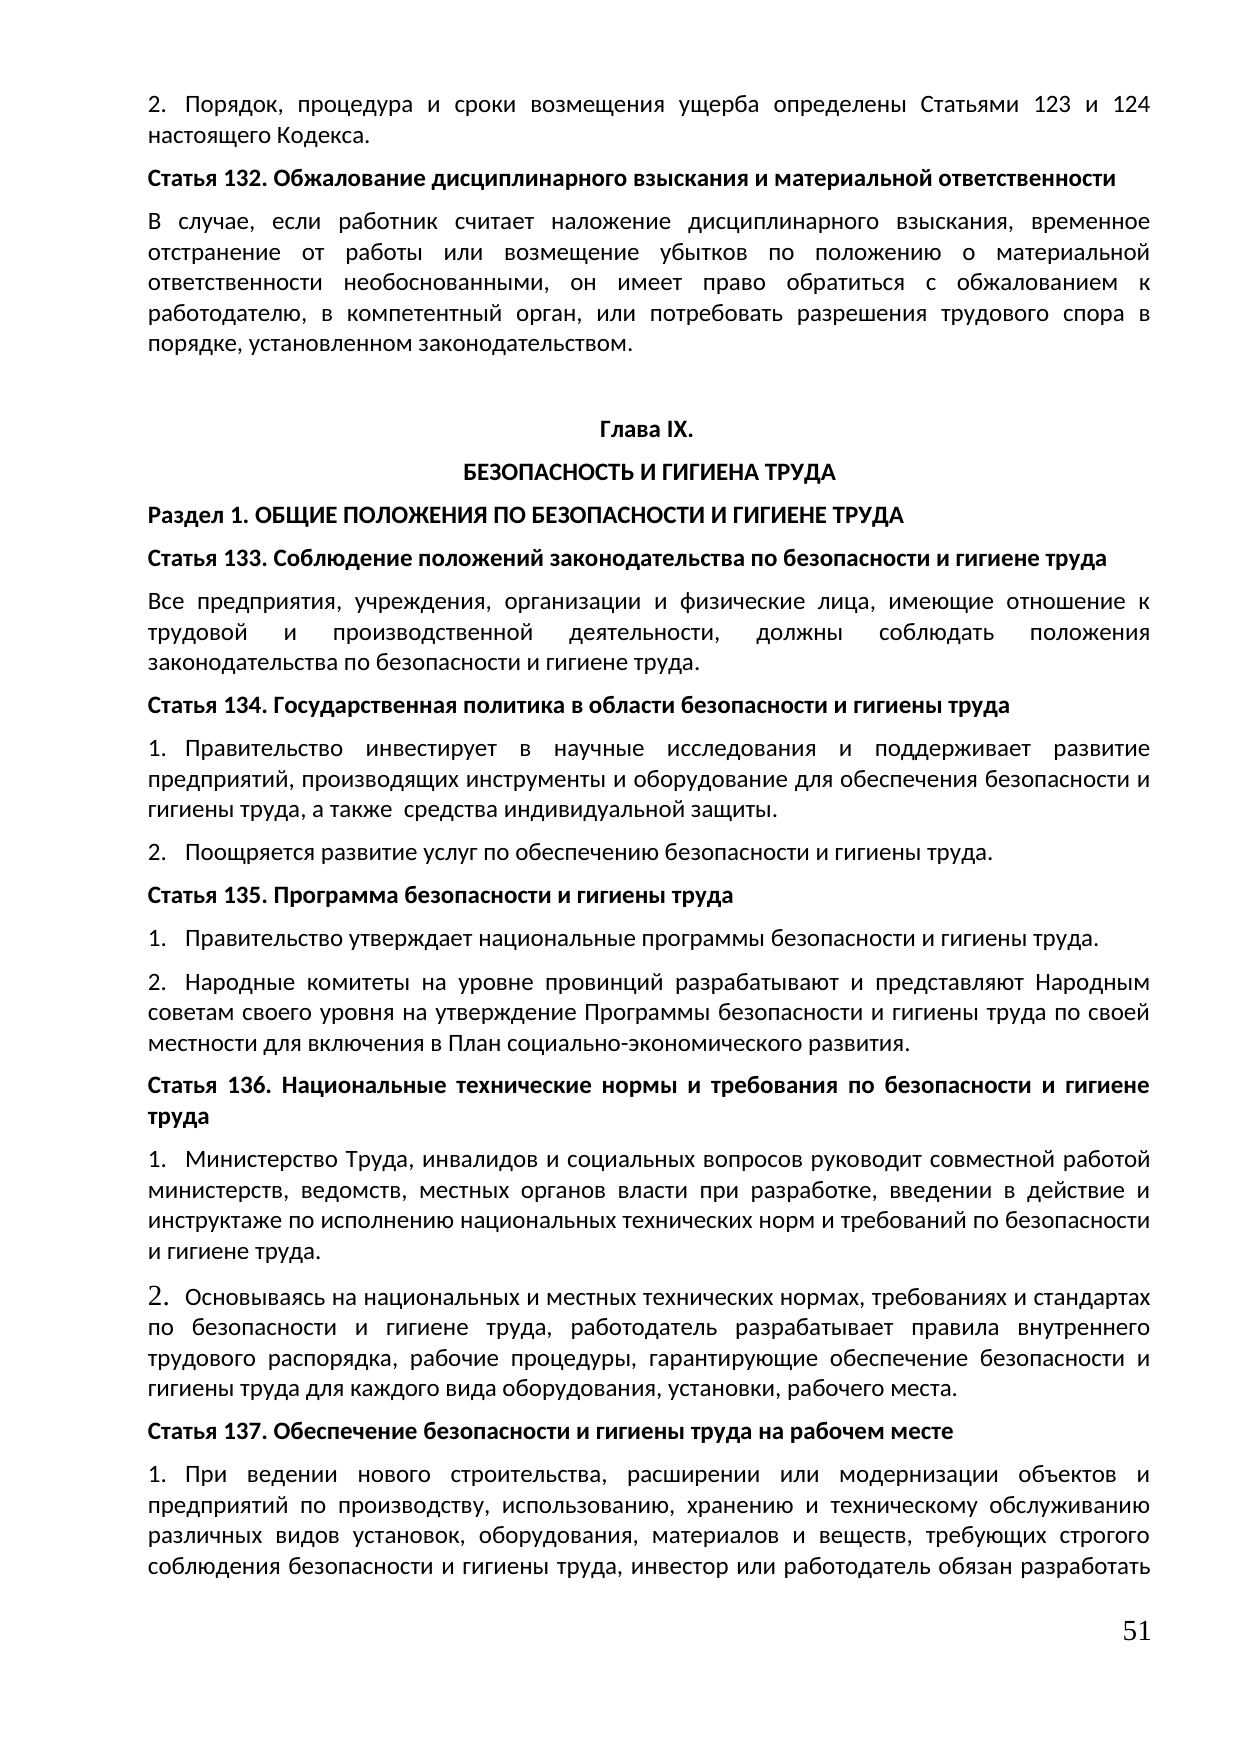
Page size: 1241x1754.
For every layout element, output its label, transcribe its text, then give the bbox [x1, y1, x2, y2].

text Статья 136. Национальные технические нормы и требования по безопасности и гигиене труда [148, 1070, 1152, 1131]
list Правительство инвестирует в научные исследования и поддерживает развитие предприятий, производящих инструменты и оборудование для обеспечения безопасности и гигиены труда, а также средства индивидуальной защиты. [148, 732, 1152, 824]
text Статья 132. Обжалование дисциплинарного взыскания и материальной ответственности [148, 162, 1152, 193]
text Раздел 1. ОБЩИЕ ПОЛОЖЕНИЯ ПО БЕЗОПАСНОСТИ И ГИГИЕНЕ ТРУДА [148, 499, 1152, 530]
list Министерство Труда, инвалидов и социальных вопросов руководит совместной работой министерств, ведомств, местных органов власти при разработке, введении в действие и инструктаже по исполнению национальных технических норм и требований по безопасности и гигиене труда. [148, 1143, 1152, 1265]
list При ведении нового строительства, расширении или модернизации объектов и предприятий по производству, использованию, хранению и техническому обслуживанию различных видов установок, оборудования, материалов и веществ, требующих строгого соблюдения безопасности и гигиены труда, инвестор или работодатель обязан разработать [148, 1458, 1152, 1581]
list Основываясь на национальных и местных технических нормах, требованиях и стандартах по безопасности и гигиене труда, работодатель разрабатывает правила внутреннего трудового распорядка, рабочие процедуры, гарантирующие обеспечение безопасности и гигиены труда для каждого вида оборудования, установки, рабочего места. [148, 1278, 1152, 1403]
list Порядок, процедура и сроки возмещения ущерба определены Статьями 123 и 124 настоящего Кодекса. [148, 89, 1152, 150]
text В случае, если работник считает наложение дисциплинарного взыскания, временное отстранение от работы или возмещение убытков по положению о материальной ответственности необоснованными, он имеет право обратиться с обжалованием к работодателю, в компетентный орган, или потребовать разрешения трудового спора в порядке, установленном законодательством. [148, 205, 1152, 358]
text Все предприятия, учреждения, организации и физические лица, имеющие отношение к трудовой и производственной деятельности, должны соблюдать положения законодательства по безопасности и гигиене труда. [148, 585, 1152, 677]
list Правительство утверждает национальные программы безопасности и гигиены труда. [148, 923, 1152, 953]
list Народные комитеты на уровне провинций разрабатывают и представляют Народным советам своего уровня на утверждение Программы безопасности и гигиены труда по своей местности для включения в План социально-экономического развития. [148, 966, 1152, 1057]
text Статья 135. Программа безопасности и гигиены труда [148, 879, 1152, 910]
text Статья 134. Государственная политика в области безопасности и гигиены труда [148, 689, 1152, 720]
text Статья 133. Соблюдение положений законодательства по безопасности и гигиене труда [148, 542, 1152, 573]
text Глава IX. [148, 413, 1152, 444]
text БЕЗОПАСНОСТЬ И ГИГИЕНА ТРУДА [148, 456, 1152, 487]
text Статья 137. Обеспечение безопасности и гигиены труда на рабочем месте [148, 1415, 1152, 1446]
list Поощряется развитие услуг по обеспечению безопасности и гигиены труда. [148, 837, 1152, 867]
